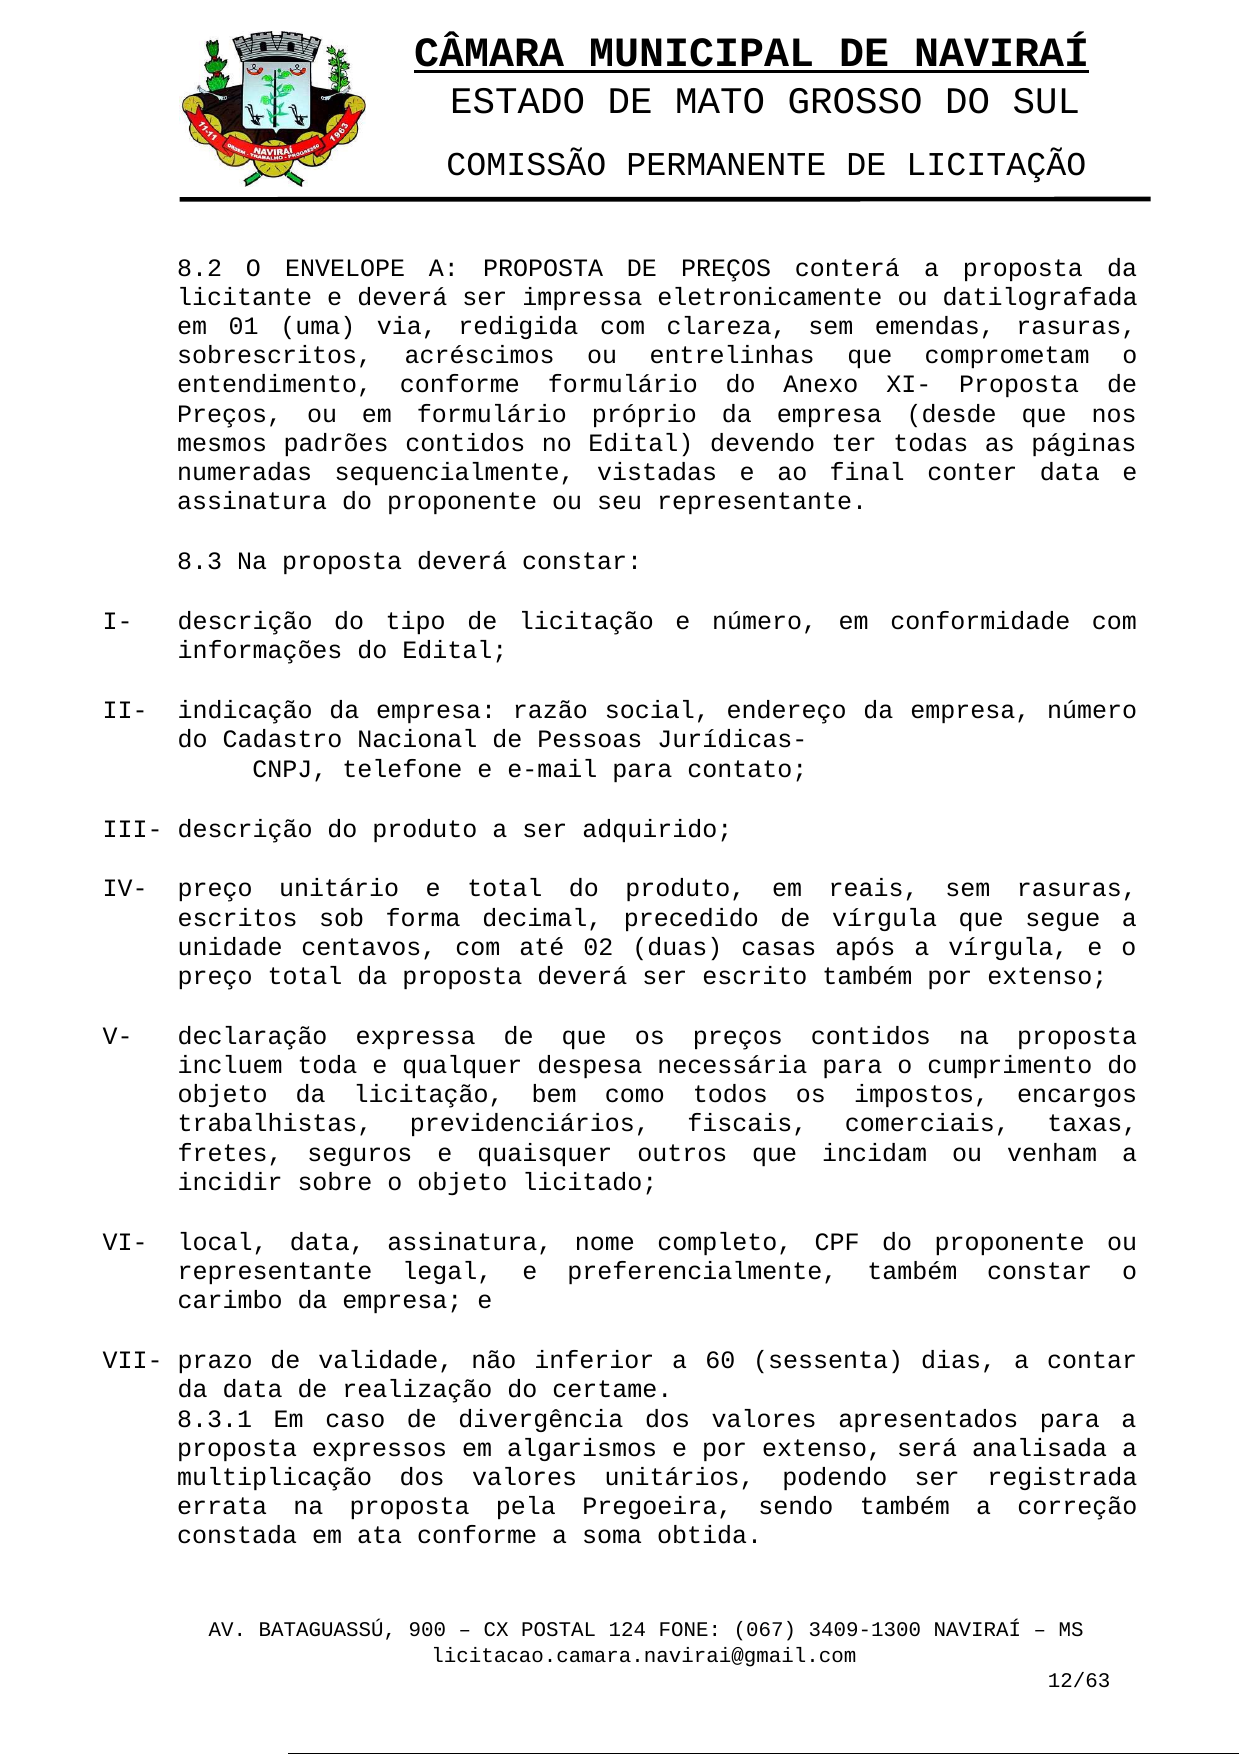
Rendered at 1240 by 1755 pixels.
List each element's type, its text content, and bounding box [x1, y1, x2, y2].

list prazo de validade, não inferior a 60 (sessenta) dias, a contar da data de realização do certame. [102, 1347, 1137, 1405]
list descrição do produto a ser adquirido; [102, 816, 1137, 844]
text 8.3.1 Em caso de divergência dos valores apresentados para a proposta expressos em algarismos e por extenso, será analisada a multiplicação dos valores unitários, podendo ser registrada errata na proposta pela Pregoeira, sendo também a correção constada em ata conforme a soma obtida. [177, 1406, 1137, 1551]
list descrição do tipo de licitação e número, em conformidade com informações do Edital; [102, 608, 1137, 666]
text 8.2 O ENVELOPE A: PROPOSTA DE PREÇOS conterá a proposta da licitante e deverá ser impressa eletronicamente ou datilografada em 01 (uma) via, redigida com clareza, sem emendas, rasuras, sobrescritos, acréscimos ou entrelinhas que comprometam o entendimento, conforme formulário do Anexo XI- Proposta de Preços, ou em formulário próprio da empresa (desde que nos mesmos padrões contidos no Edital) devendo ter todas as páginas numeradas sequencialmente, vistadas e ao final conter data e assinatura do proponente ou seu representante. [177, 255, 1137, 517]
list preço unitário e total do produto, em reais, sem rasuras, escritos sob forma decimal, precedido de vírgula que segue a unidade centavos, com até 02 (duas) casas após a vírgula, e o preço total da proposta deverá ser escrito também por extenso; [102, 876, 1137, 992]
list declaração expressa de que os preços contidos na proposta incluem toda e qualquer despesa necessária para o cumprimento do objeto da licitação, bem como todos os impostos, encargos trabalhistas, previdenciários, fiscais, comerciais, taxas, fretes, seguros e quaisquer outros que incidam ou venham a incidir sobre o objeto licitado; [102, 1023, 1137, 1198]
list local, data, assinatura, nome completo, CPF do proponente ou representante legal, e preferencialmente, também constar o carimbo da empresa; e [102, 1229, 1137, 1316]
list indicação da empresa: razão social, endereço da empresa, número do Cadastro Nacional de Pessoas Jurídicas- [102, 697, 1137, 755]
text CNPJ, telefone e e-mail para contato; [252, 756, 1124, 784]
text 8.3 Na proposta deverá constar: [177, 548, 1124, 577]
